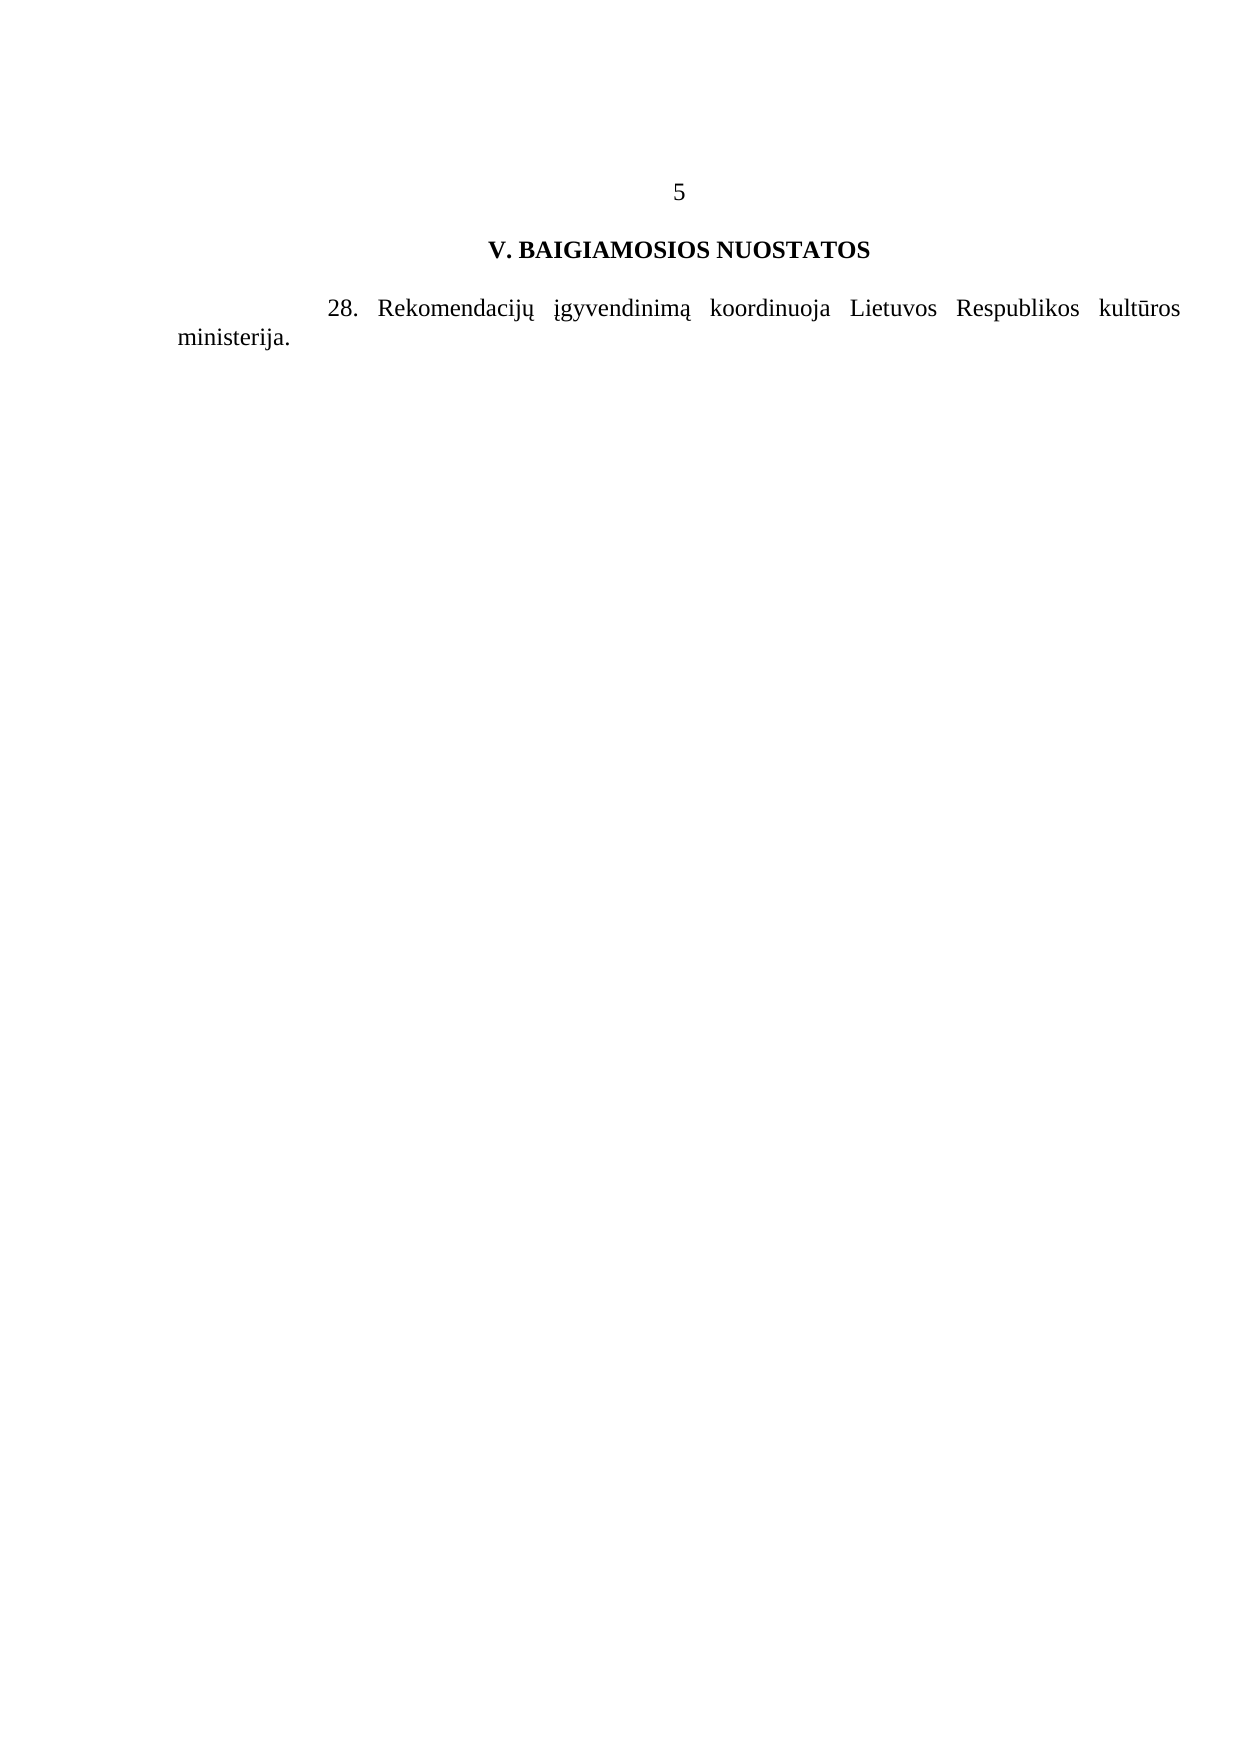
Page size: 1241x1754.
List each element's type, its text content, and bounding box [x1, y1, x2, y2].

text 28. Rekomendacijų įgyvendinimą koordinuoja Lietuvos Respublikos kultūros ministerija. [177, 293, 1181, 350]
text V. BAIGIAMOSIOS NUOSTATOS [177, 235, 1181, 264]
